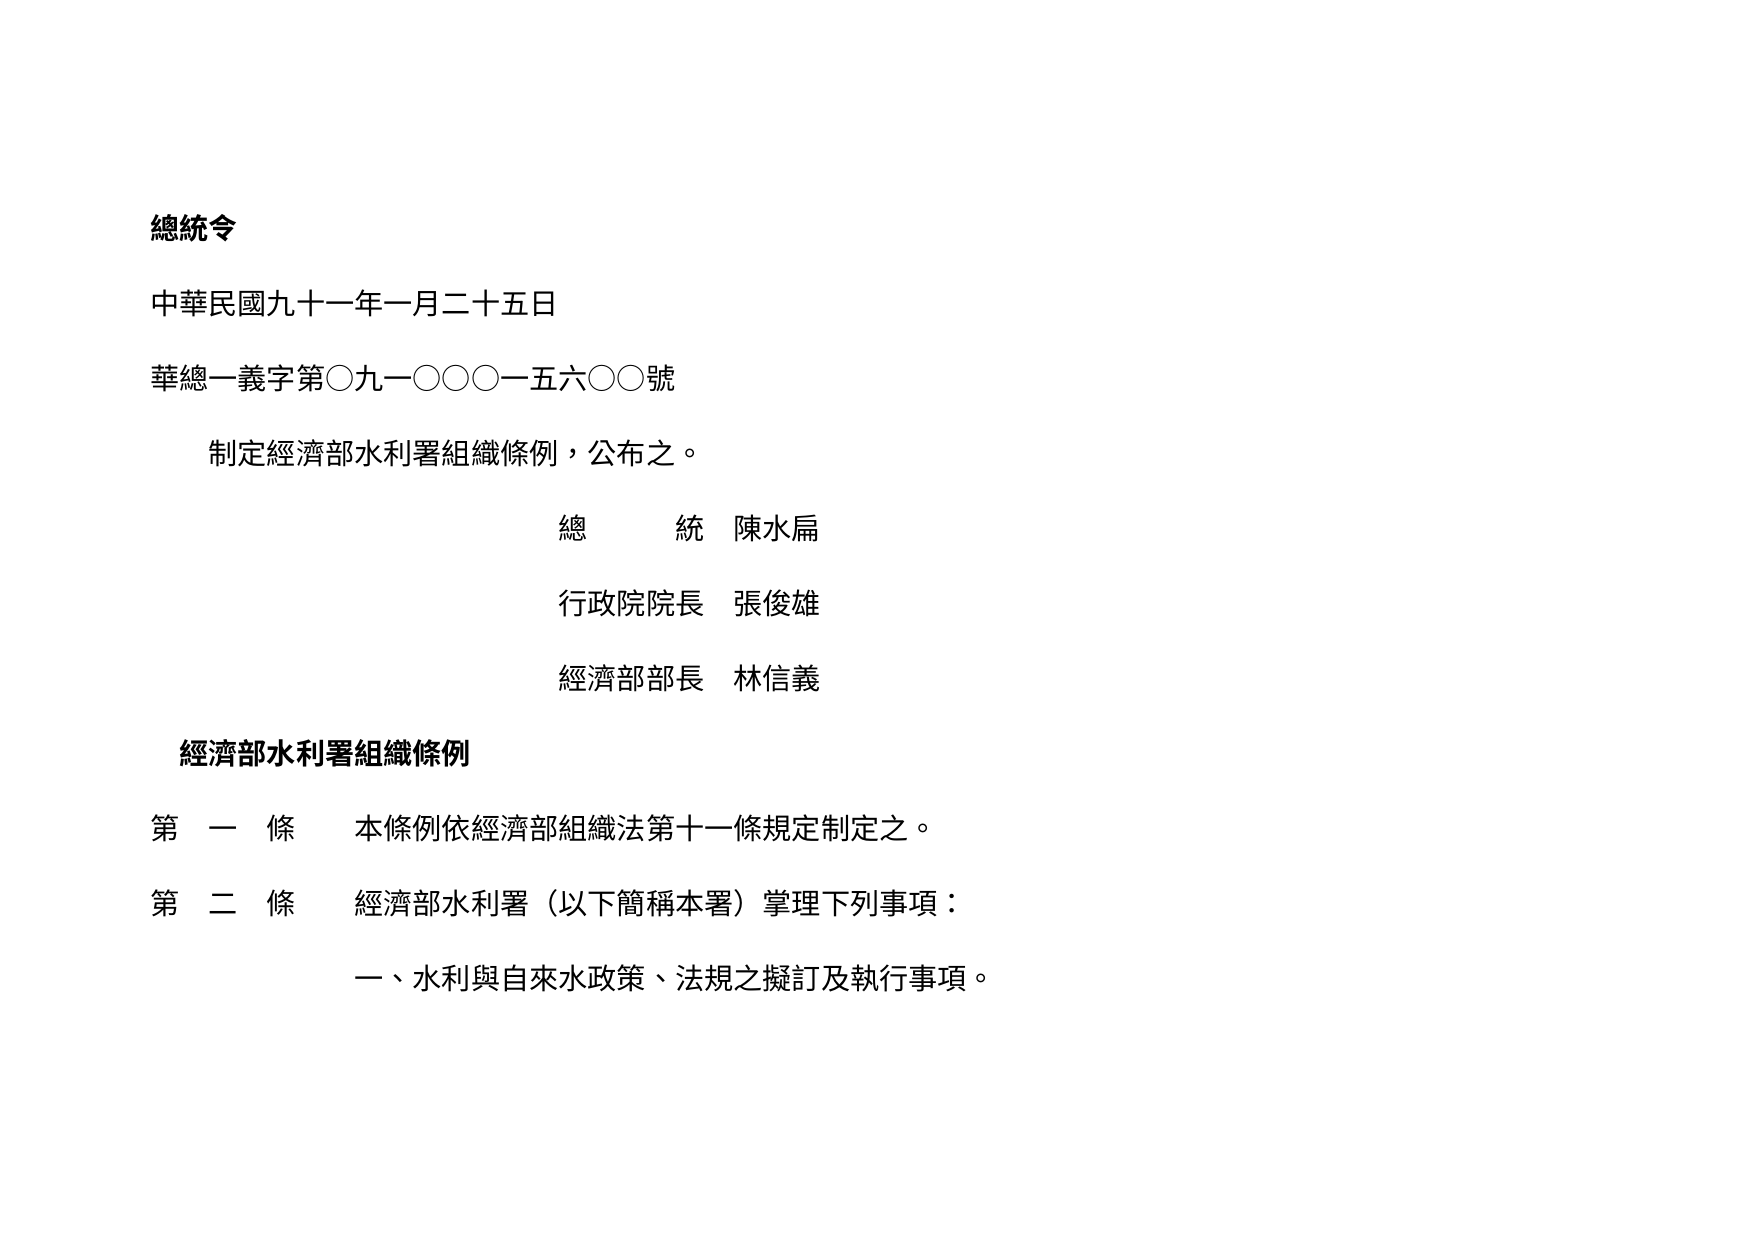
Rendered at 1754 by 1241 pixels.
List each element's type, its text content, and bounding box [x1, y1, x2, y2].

text 制定經濟部水利署組織條例，公布之。 [150, 414, 1604, 489]
text 第 二 條 經濟部水利署（以下簡稱本署）掌理下列事項： [150, 864, 1604, 939]
text 總 統 陳水扁 行政院院長 張俊雄 經濟部部長 林信義 [150, 489, 1604, 714]
text 中華民國九十一年一月二十五日 華總一義字第○九一○○○一五六○○號 [150, 264, 1604, 414]
text 經濟部水利署組織條例 [150, 714, 1604, 789]
text 總統令 [150, 189, 1604, 264]
text 一、水利與自來水政策、法規之擬訂及執行事項。 [150, 939, 1604, 1014]
text 第 一 條 本條例依經濟部組織法第十一條規定制定之。 [150, 789, 1604, 864]
